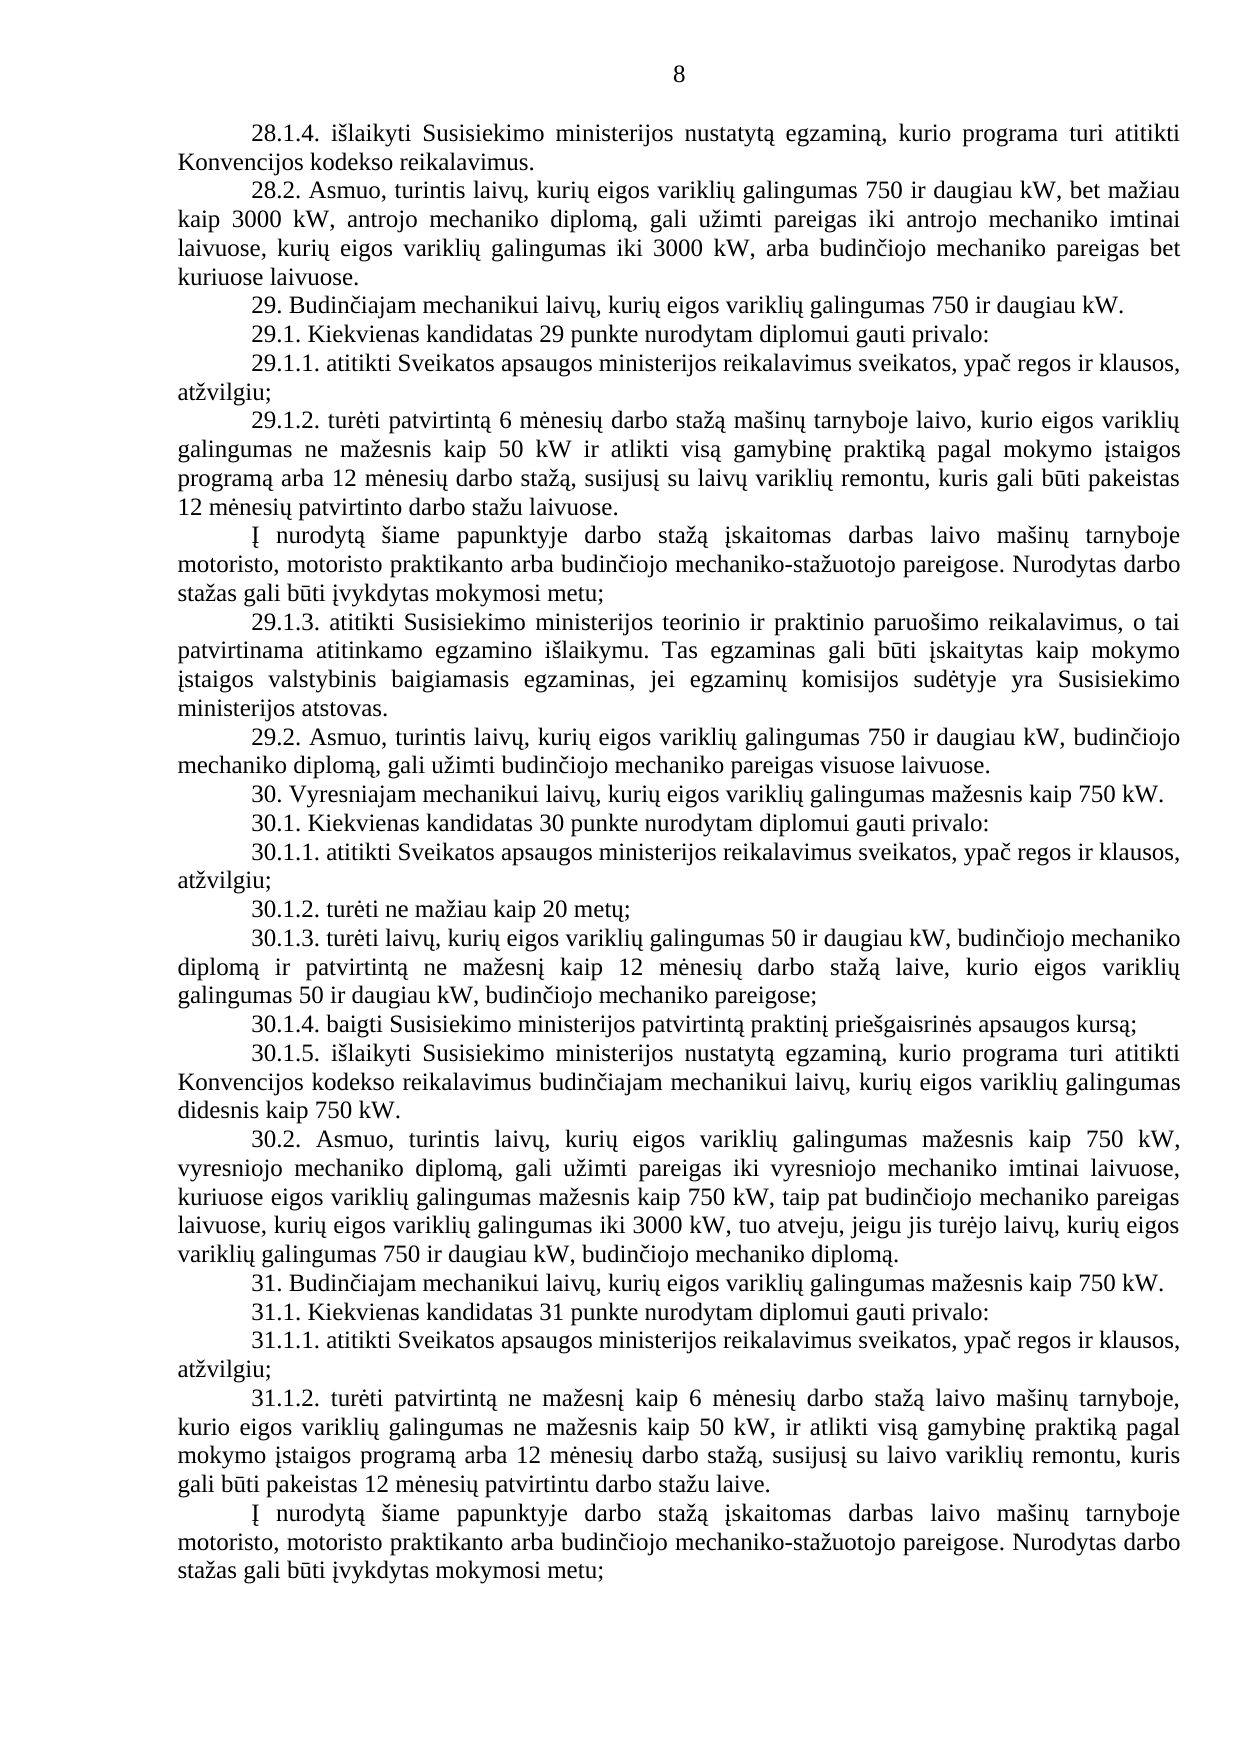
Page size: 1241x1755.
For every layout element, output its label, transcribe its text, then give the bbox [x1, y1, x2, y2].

text 30. Vyresniajam mechanikui laivų, kurių eigos variklių galingumas mažesnis kaip 750 kW. [177, 779, 1181, 808]
text 29.1.2. turėti patvirtintą 6 mėnesių darbo stažą mašinų tarnyboje laivo, kurio eigos variklių galingumas ne mažesnis kaip 50 kW ir atlikti visą gamybinę praktiką pagal mokymo įstaigos programą arba 12 mėnesių darbo stažą, susijusį su laivų variklių remontu, kuris gali būti pakeistas 12 mėnesių patvirtinto darbo stažu laivuose. [177, 406, 1181, 521]
text 28.2. Asmuo, turintis laivų, kurių eigos variklių galingumas 750 ir daugiau kW, bet mažiau kaip 3000 kW, antrojo mechaniko diplomą, gali užimti pareigas iki antrojo mechaniko imtinai laivuose, kurių eigos variklių galingumas iki 3000 kW, arba budinčiojo mechaniko pareigas bet kuriuose laivuose. [177, 176, 1181, 291]
text Į nurodytą šiame papunktyje darbo stažą įskaitomas darbas laivo mašinų tarnyboje motoristo, motoristo praktikanto arba budinčiojo mechaniko-stažuotojo pareigose. Nurodytas darbo stažas gali būti įvykdytas mokymosi metu; [177, 521, 1181, 607]
text 31. Budinčiajam mechanikui laivų, kurių eigos variklių galingumas mažesnis kaip 750 kW. [177, 1268, 1181, 1297]
text 28.1.4. išlaikyti Susisiekimo ministerijos nustatytą egzaminą, kurio programa turi atitikti Konvencijos kodekso reikalavimus. [177, 118, 1181, 176]
text 30.1.2. turėti ne mažiau kaip 20 metų; [177, 894, 1181, 923]
text 30.1.1. atitikti Sveikatos apsaugos ministerijos reikalavimus sveikatos, ypač regos ir klausos, atžvilgiu; [177, 837, 1181, 894]
text 29.1.3. atitikti Susisiekimo ministerijos teorinio ir praktinio paruošimo reikalavimus, o tai patvirtinama atitinkamo egzamino išlaikymu. Tas egzaminas gali būti įskaitytas kaip mokymo įstaigos valstybinis baigiamasis egzaminas, jei egzaminų komisijos sudėtyje yra Susisiekimo ministerijos atstovas. [177, 607, 1181, 722]
text 30.2. Asmuo, turintis laivų, kurių eigos variklių galingumas mažesnis kaip 750 kW, vyresniojo mechaniko diplomą, gali užimti pareigas iki vyresniojo mechaniko imtinai laivuose, kuriuose eigos variklių galingumas mažesnis kaip 750 kW, taip pat budinčiojo mechaniko pareigas laivuose, kurių eigos variklių galingumas iki 3000 kW, tuo atveju, jeigu jis turėjo laivų, kurių eigos variklių galingumas 750 ir daugiau kW, budinčiojo mechaniko diplomą. [177, 1124, 1181, 1268]
text Į nurodytą šiame papunktyje darbo stažą įskaitomas darbas laivo mašinų tarnyboje motoristo, motoristo praktikanto arba budinčiojo mechaniko-stažuotojo pareigose. Nurodytas darbo stažas gali būti įvykdytas mokymosi metu; [177, 1498, 1181, 1584]
text 30.1. Kiekvienas kandidatas 30 punkte nurodytam diplomui gauti privalo: [177, 808, 1181, 837]
text 31.1. Kiekvienas kandidatas 31 punkte nurodytam diplomui gauti privalo: [177, 1297, 1181, 1326]
text 30.1.4. baigti Susisiekimo ministerijos patvirtintą praktinį priešgaisrinės apsaugos kursą; [177, 1009, 1181, 1038]
text 31.1.2. turėti patvirtintą ne mažesnį kaip 6 mėnesių darbo stažą laivo mašinų tarnyboje, kurio eigos variklių galingumas ne mažesnis kaip 50 kW, ir atlikti visą gamybinę praktiką pagal mokymo įstaigos programą arba 12 mėnesių darbo stažą, susijusį su laivo variklių remontu, kuris gali būti pakeistas 12 mėnesių patvirtintu darbo stažu laive. [177, 1383, 1181, 1498]
text 29.2. Asmuo, turintis laivų, kurių eigos variklių galingumas 750 ir daugiau kW, budinčiojo mechaniko diplomą, gali užimti budinčiojo mechaniko pareigas visuose laivuose. [177, 722, 1181, 779]
text 30.1.3. turėti laivų, kurių eigos variklių galingumas 50 ir daugiau kW, budinčiojo mechaniko diplomą ir patvirtintą ne mažesnį kaip 12 mėnesių darbo stažą laive, kurio eigos variklių galingumas 50 ir daugiau kW, budinčiojo mechaniko pareigose; [177, 923, 1181, 1009]
text 31.1.1. atitikti Sveikatos apsaugos ministerijos reikalavimus sveikatos, ypač regos ir klausos, atžvilgiu; [177, 1326, 1181, 1383]
text 29. Budinčiajam mechanikui laivų, kurių eigos variklių galingumas 750 ir daugiau kW. [177, 291, 1181, 319]
text 29.1.1. atitikti Sveikatos apsaugos ministerijos reikalavimus sveikatos, ypač regos ir klausos, atžvilgiu; [177, 348, 1181, 406]
text 30.1.5. išlaikyti Susisiekimo ministerijos nustatytą egzaminą, kurio programa turi atitikti Konvencijos kodekso reikalavimus budinčiajam mechanikui laivų, kurių eigos variklių galingumas didesnis kaip 750 kW. [177, 1038, 1181, 1124]
text 29.1. Kiekvienas kandidatas 29 punkte nurodytam diplomui gauti privalo: [177, 319, 1181, 348]
